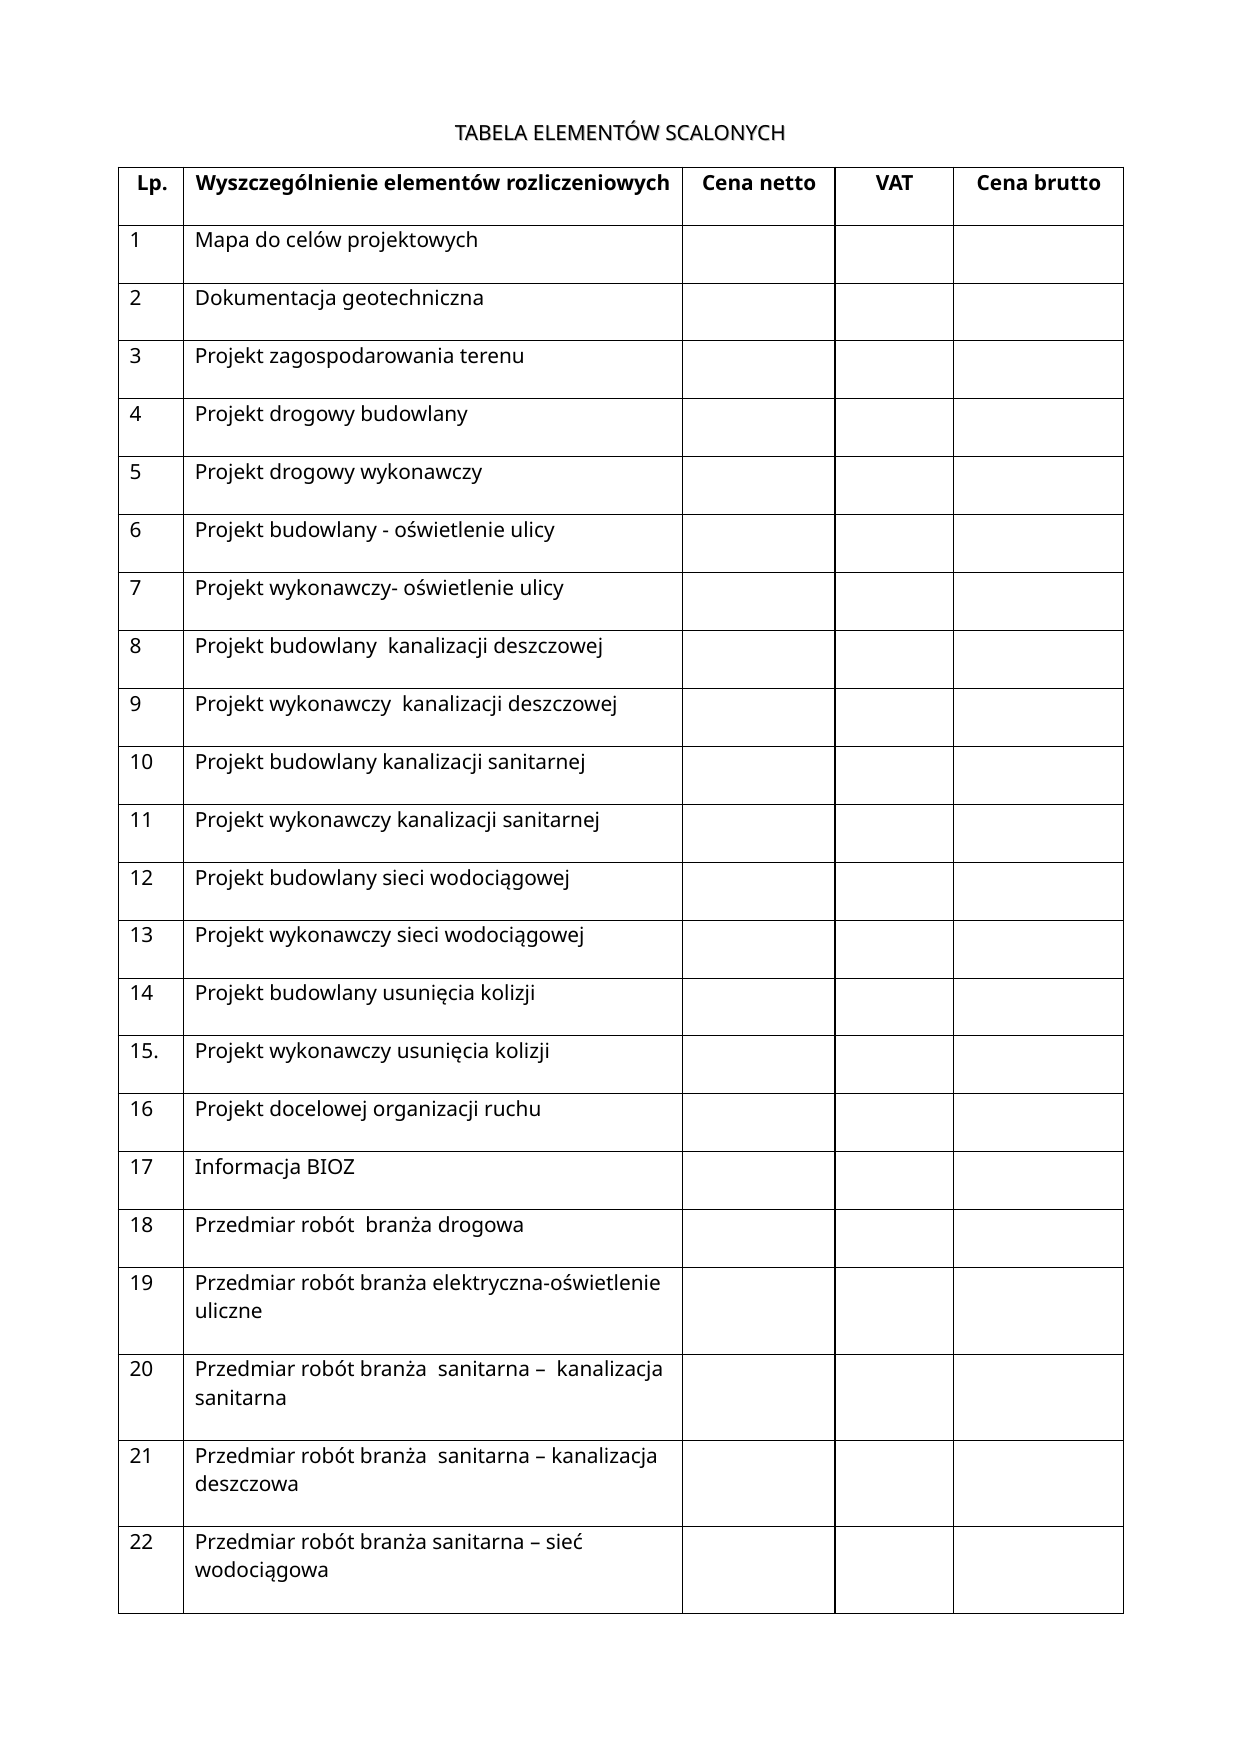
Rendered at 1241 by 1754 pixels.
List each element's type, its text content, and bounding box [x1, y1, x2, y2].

table_cell [836, 631, 953, 688]
table_cell [683, 747, 834, 804]
table_cell 6 [119, 515, 183, 572]
table_cell [836, 747, 953, 804]
table_cell Projekt drogowy budowlany [184, 399, 682, 456]
table_cell [683, 1094, 834, 1151]
table_header Lp. [119, 168, 183, 224]
table_cell [836, 1441, 953, 1526]
table_cell [954, 921, 1123, 977]
table_cell 7 [119, 573, 183, 630]
table_cell Projekt zagospodarowania terenu [184, 341, 682, 398]
table_cell [683, 979, 834, 1035]
table_cell [683, 457, 834, 514]
table_cell Projekt wykonawczy- oświetlenie ulicy [184, 573, 682, 630]
table_cell Projekt budowlany kanalizacji sanitarnej [184, 747, 682, 804]
table_cell [836, 1355, 953, 1440]
table_cell [954, 747, 1123, 804]
text TABELA ELEMENTÓW SCALONYCH [118, 118, 1122, 147]
table_cell [836, 1094, 953, 1151]
table_cell 13 [119, 921, 183, 977]
table_cell 4 [119, 399, 183, 456]
table_cell [836, 226, 953, 282]
table_cell [683, 863, 834, 919]
table_cell 19 [119, 1268, 183, 1353]
table_header Cena netto [683, 168, 834, 224]
table_header VAT [836, 168, 953, 224]
table_cell [683, 573, 834, 630]
table_cell Przedmiar robót branża drogowa [184, 1210, 682, 1267]
table_cell [954, 631, 1123, 688]
table_cell Projekt budowlany kanalizacji deszczowej [184, 631, 682, 688]
table_header Wyszczególnienie elementów rozliczeniowych [184, 168, 682, 224]
table_cell 21 [119, 1441, 183, 1526]
table_cell Przedmiar robót branża elektryczna-oświetlenie uliczne [184, 1268, 682, 1353]
table_cell 10 [119, 747, 183, 804]
table_cell Projekt budowlany sieci wodociągowej [184, 863, 682, 919]
table_cell [683, 341, 834, 398]
table_cell Projekt wykonawczy usunięcia kolizji [184, 1036, 682, 1093]
table_cell [836, 1152, 953, 1209]
table_cell [683, 805, 834, 862]
table_cell [836, 1036, 953, 1093]
table_cell 16 [119, 1094, 183, 1151]
table_cell 9 [119, 689, 183, 746]
table_cell Projekt wykonawczy kanalizacji sanitarnej [184, 805, 682, 862]
table_cell Projekt budowlany - oświetlenie ulicy [184, 515, 682, 572]
table_cell [683, 689, 834, 746]
table_cell [836, 1268, 953, 1353]
table_cell [954, 979, 1123, 1035]
table_cell Informacja BIOZ [184, 1152, 682, 1209]
table_cell [954, 1036, 1123, 1093]
table_cell [683, 1268, 834, 1353]
table_cell [954, 1527, 1123, 1612]
table_cell Przedmiar robót branża sanitarna – kanalizacja deszczowa [184, 1441, 682, 1526]
table_cell [836, 979, 953, 1035]
table_cell [683, 1210, 834, 1267]
table_cell [683, 284, 834, 340]
table_cell 12 [119, 863, 183, 919]
table_cell [954, 341, 1123, 398]
table_cell [683, 1355, 834, 1440]
table_cell [683, 1527, 834, 1612]
table_cell [836, 573, 953, 630]
table_cell 3 [119, 341, 183, 398]
table_cell Przedmiar robót branża sanitarna – kanalizacja sanitarna [184, 1355, 682, 1440]
table_cell [954, 573, 1123, 630]
table_cell 20 [119, 1355, 183, 1440]
table_cell Projekt wykonawczy sieci wodociągowej [184, 921, 682, 977]
table_cell [836, 457, 953, 514]
table_header Cena brutto [954, 168, 1123, 224]
table_cell [954, 1152, 1123, 1209]
table_cell 11 [119, 805, 183, 862]
table_cell 18 [119, 1210, 183, 1267]
table_cell Projekt wykonawczy kanalizacji deszczowej [184, 689, 682, 746]
table_cell [836, 399, 953, 456]
table_cell [954, 689, 1123, 746]
table_cell [954, 457, 1123, 514]
table_cell [954, 1268, 1123, 1353]
table_cell Projekt budowlany usunięcia kolizji [184, 979, 682, 1035]
table_cell [683, 631, 834, 688]
table_cell [683, 1152, 834, 1209]
table_cell 1 [119, 226, 183, 282]
table_cell [836, 805, 953, 862]
table_cell [683, 1036, 834, 1093]
table_cell [954, 863, 1123, 919]
table_cell [683, 921, 834, 977]
table_cell [954, 515, 1123, 572]
table_cell [836, 284, 953, 340]
table_cell [954, 1094, 1123, 1151]
table_cell 2 [119, 284, 183, 340]
table_cell [836, 689, 953, 746]
table_cell [683, 399, 834, 456]
table_cell [836, 341, 953, 398]
table_cell 15. [119, 1036, 183, 1093]
table_cell Projekt drogowy wykonawczy [184, 457, 682, 514]
table_cell Mapa do celów projektowych [184, 226, 682, 282]
table_cell [954, 226, 1123, 282]
table_cell [954, 284, 1123, 340]
table_cell [836, 863, 953, 919]
table_cell [954, 1210, 1123, 1267]
table_cell [836, 1210, 953, 1267]
table_cell Przedmiar robót branża sanitarna – sieć wodociągowa [184, 1527, 682, 1612]
table_cell 17 [119, 1152, 183, 1209]
table_cell 5 [119, 457, 183, 514]
table_cell Dokumentacja geotechniczna [184, 284, 682, 340]
table_cell [683, 1441, 834, 1526]
table_cell [954, 805, 1123, 862]
table_cell [954, 1355, 1123, 1440]
table_cell [836, 1527, 953, 1612]
table_cell [836, 515, 953, 572]
table_cell [954, 1441, 1123, 1526]
table_cell [683, 226, 834, 282]
table_cell 14 [119, 979, 183, 1035]
table_cell 22 [119, 1527, 183, 1612]
table_cell [836, 921, 953, 977]
table_cell 8 [119, 631, 183, 688]
table_cell [954, 399, 1123, 456]
table_cell Projekt docelowej organizacji ruchu [184, 1094, 682, 1151]
table_cell [683, 515, 834, 572]
